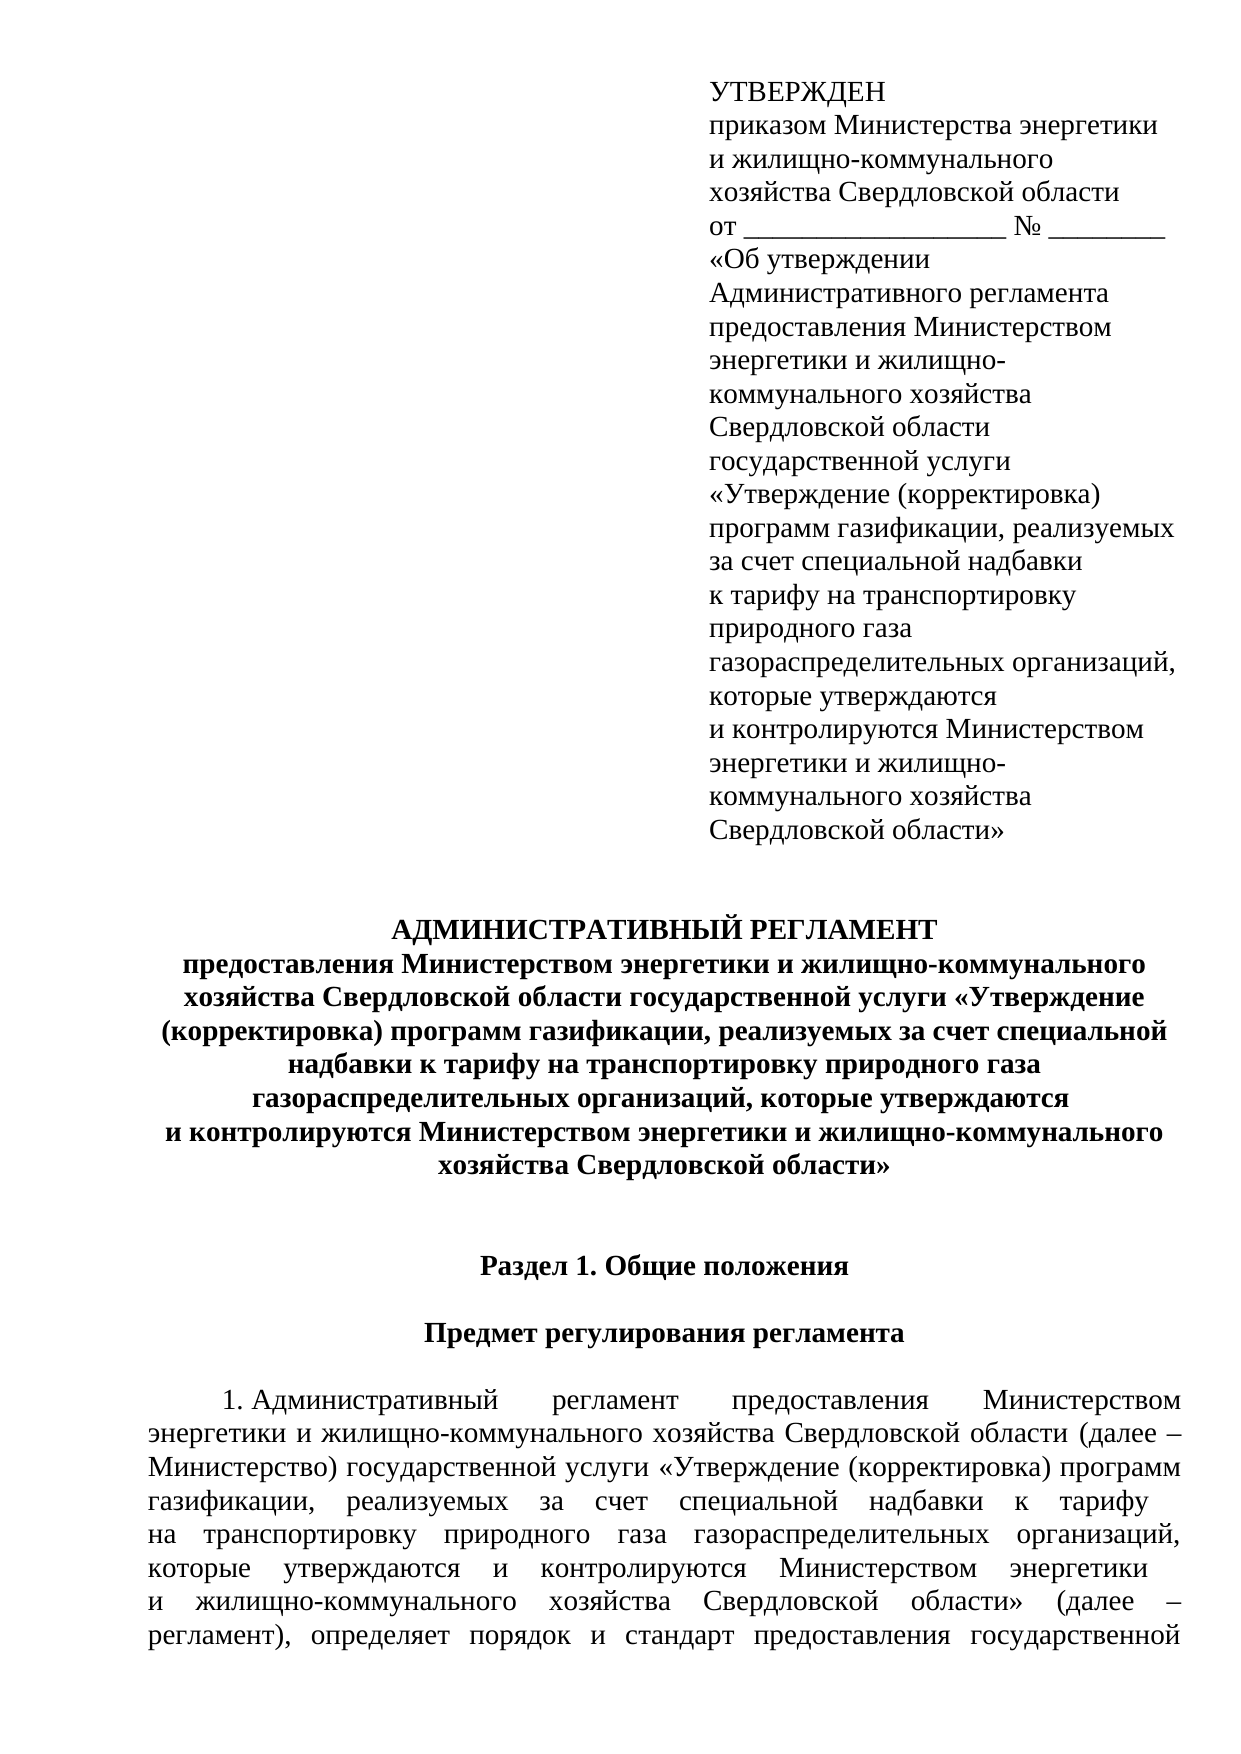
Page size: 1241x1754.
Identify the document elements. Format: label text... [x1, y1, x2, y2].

text УТВЕРЖДЕН [709, 74, 1181, 107]
text Предмет регулирования регламента [148, 1315, 1181, 1348]
text «Об утверждении Административного регламента предоставления Министерством энергетики и жилищно-коммунального хозяйства Свердловской области государственной услуги «Утверждение (корректировка) программ газификации, реализуемых за счет специальной надбавки к тарифу на транспортировку природного газа газораспределительных организаций, которые утверждаются и контролируются Министерством энергетики и жилищно-коммунального хозяйства Свердловской области» [709, 242, 1181, 845]
text приказом Министерства энергетики и жилищно-коммунального хозяйства Свердловской области от __________________ № ________ [709, 107, 1181, 242]
text АДМИНИСТРАТИВНЫЙ РЕГЛАМЕНТ предоставления Министерством энергетики и жилищно-коммунального хозяйства Свердловской области государственной услуги «Утверждение (корректировка) программ газификации, реализуемых за счет специальной надбавки к тарифу на транспортировку природного газа газораспределительных организаций, которые утверждаются и контролируются Министерством энергетики и жилищно-коммунального хозяйства Свердловской области» [148, 912, 1181, 1181]
text Раздел 1. Общие положения [148, 1248, 1181, 1281]
list Административный регламент предоставления Министерством энергетики и жилищно-коммунального хозяйства Свердловской области (далее – Министерство) государственной услуги «Утверждение (корректировка) программ газификации, реализуемых за счет специальной надбавки к тарифу на транспортировку природного газа газораспределительных организаций, которые утверждаются и контролируются Министерством энергетики и жилищно-коммунального хозяйства Свердловской области» (далее – регламент), определяет порядок и стандарт предоставления государственной [148, 1382, 1181, 1650]
